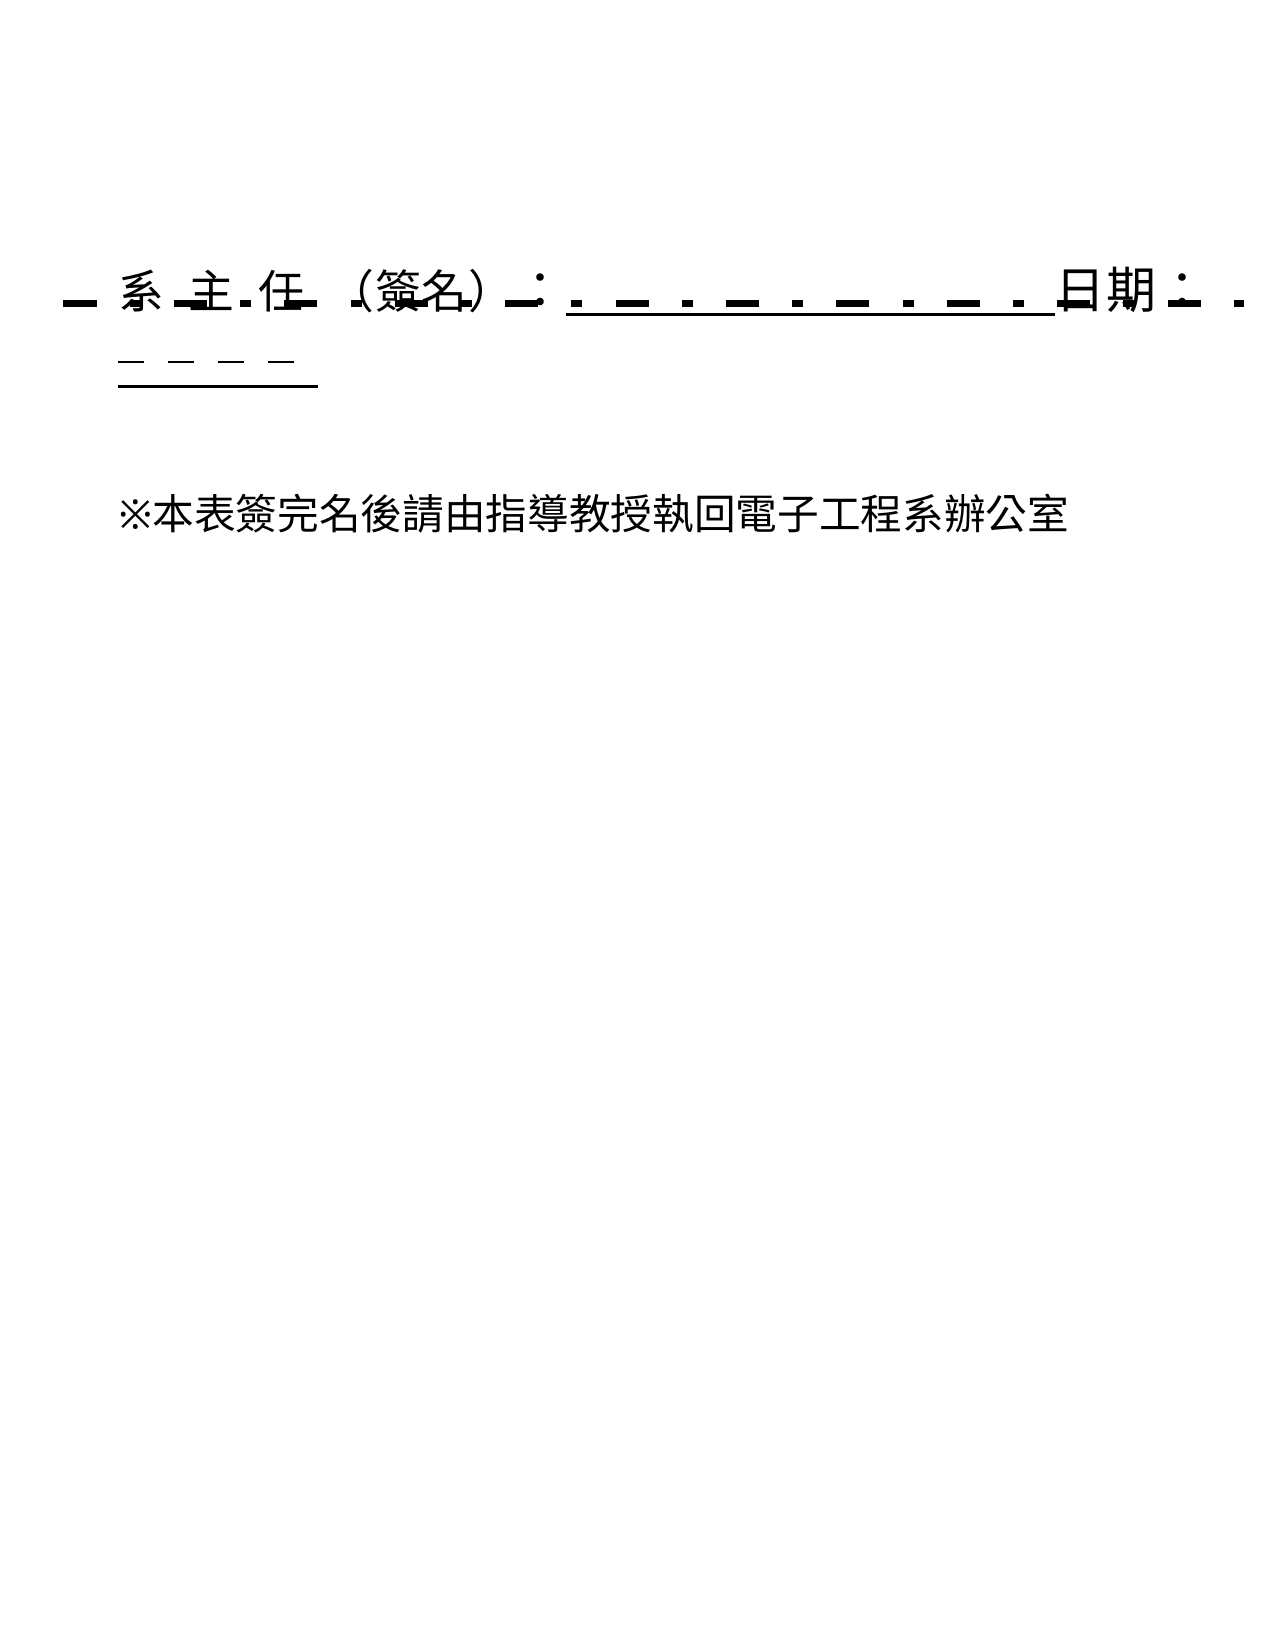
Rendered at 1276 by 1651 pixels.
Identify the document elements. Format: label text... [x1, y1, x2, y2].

text 系 主 任 （簽名）： 日期：╴╴╴╴ [118, 251, 1157, 395]
text ※本表簽完名後請由指導教授執回電子工程系辦公室 [118, 481, 1157, 541]
